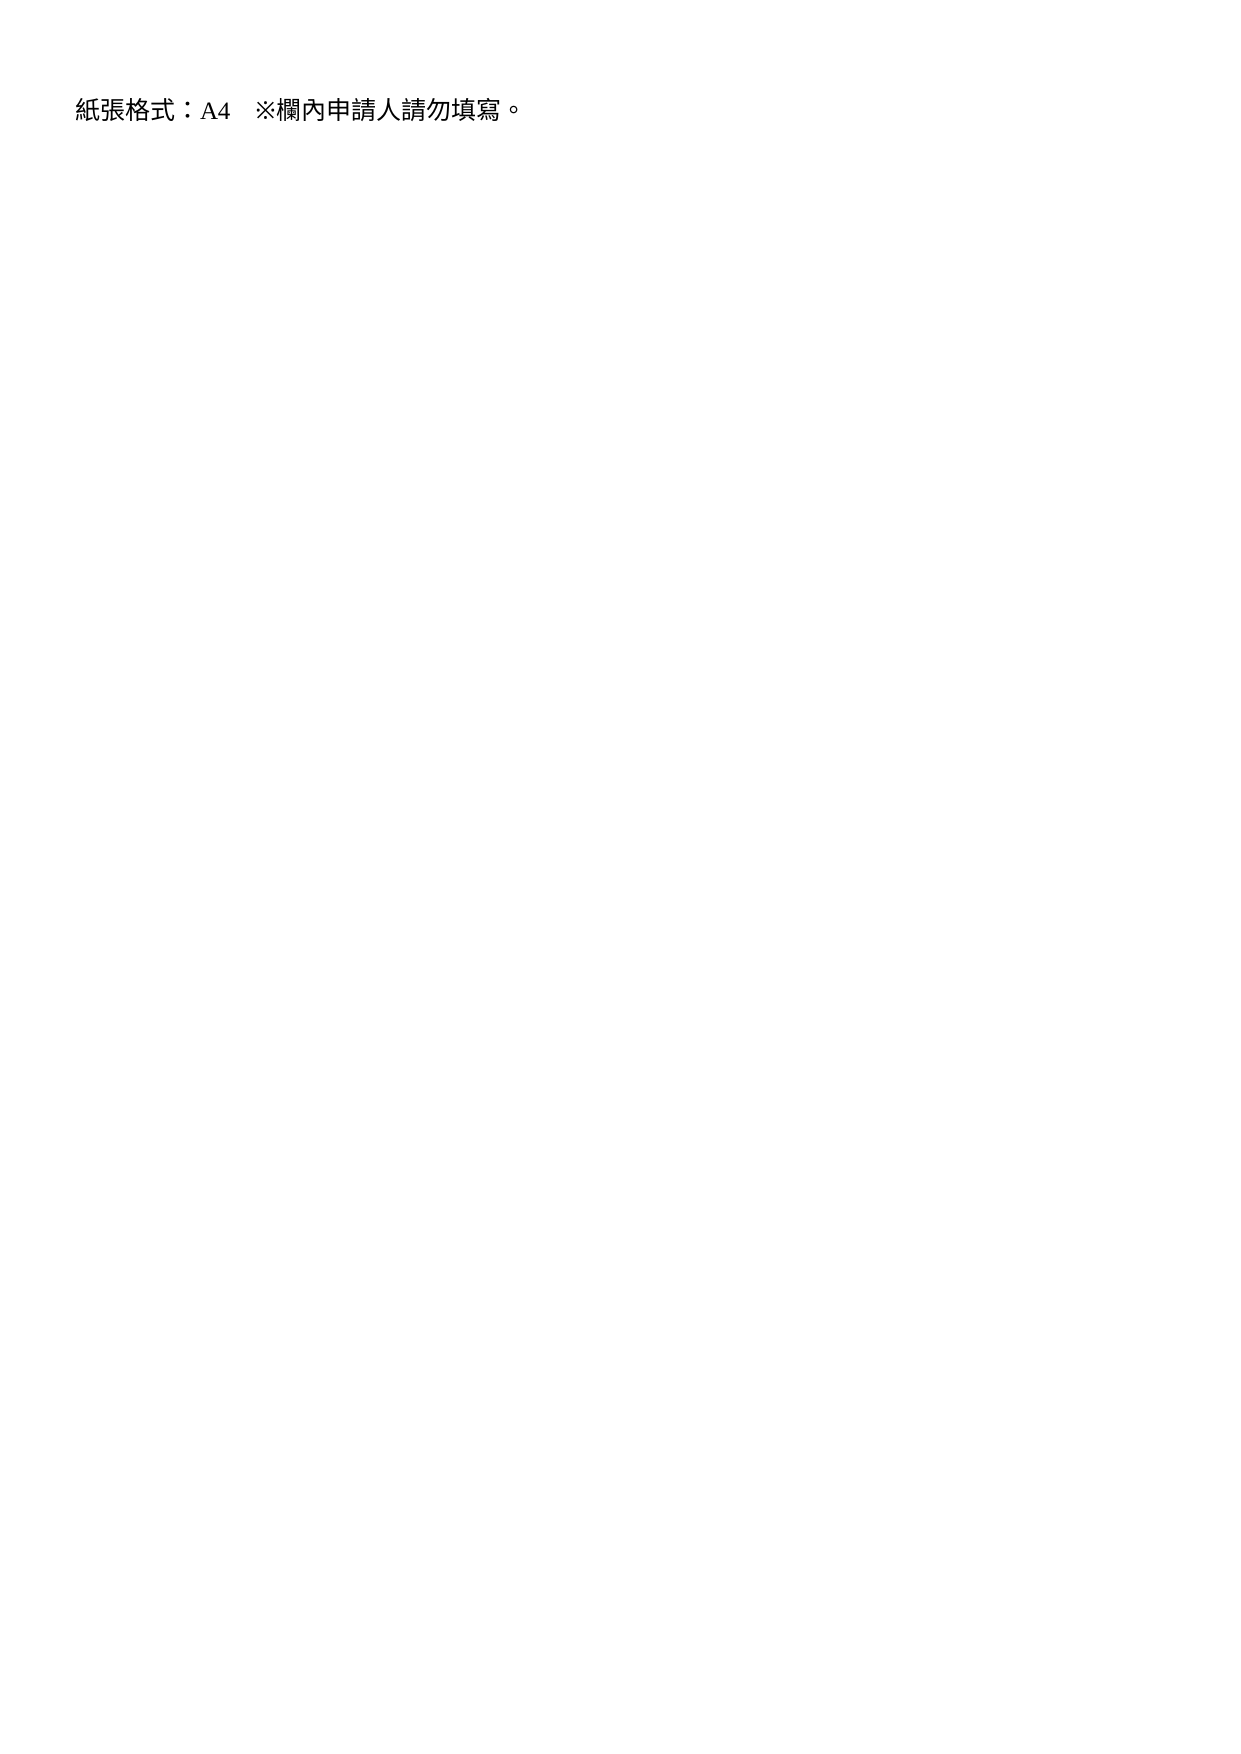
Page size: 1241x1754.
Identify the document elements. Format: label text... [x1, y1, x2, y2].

text 紙張格式：A4 ※欄內申請人請勿填寫。 [75, 89, 1165, 127]
